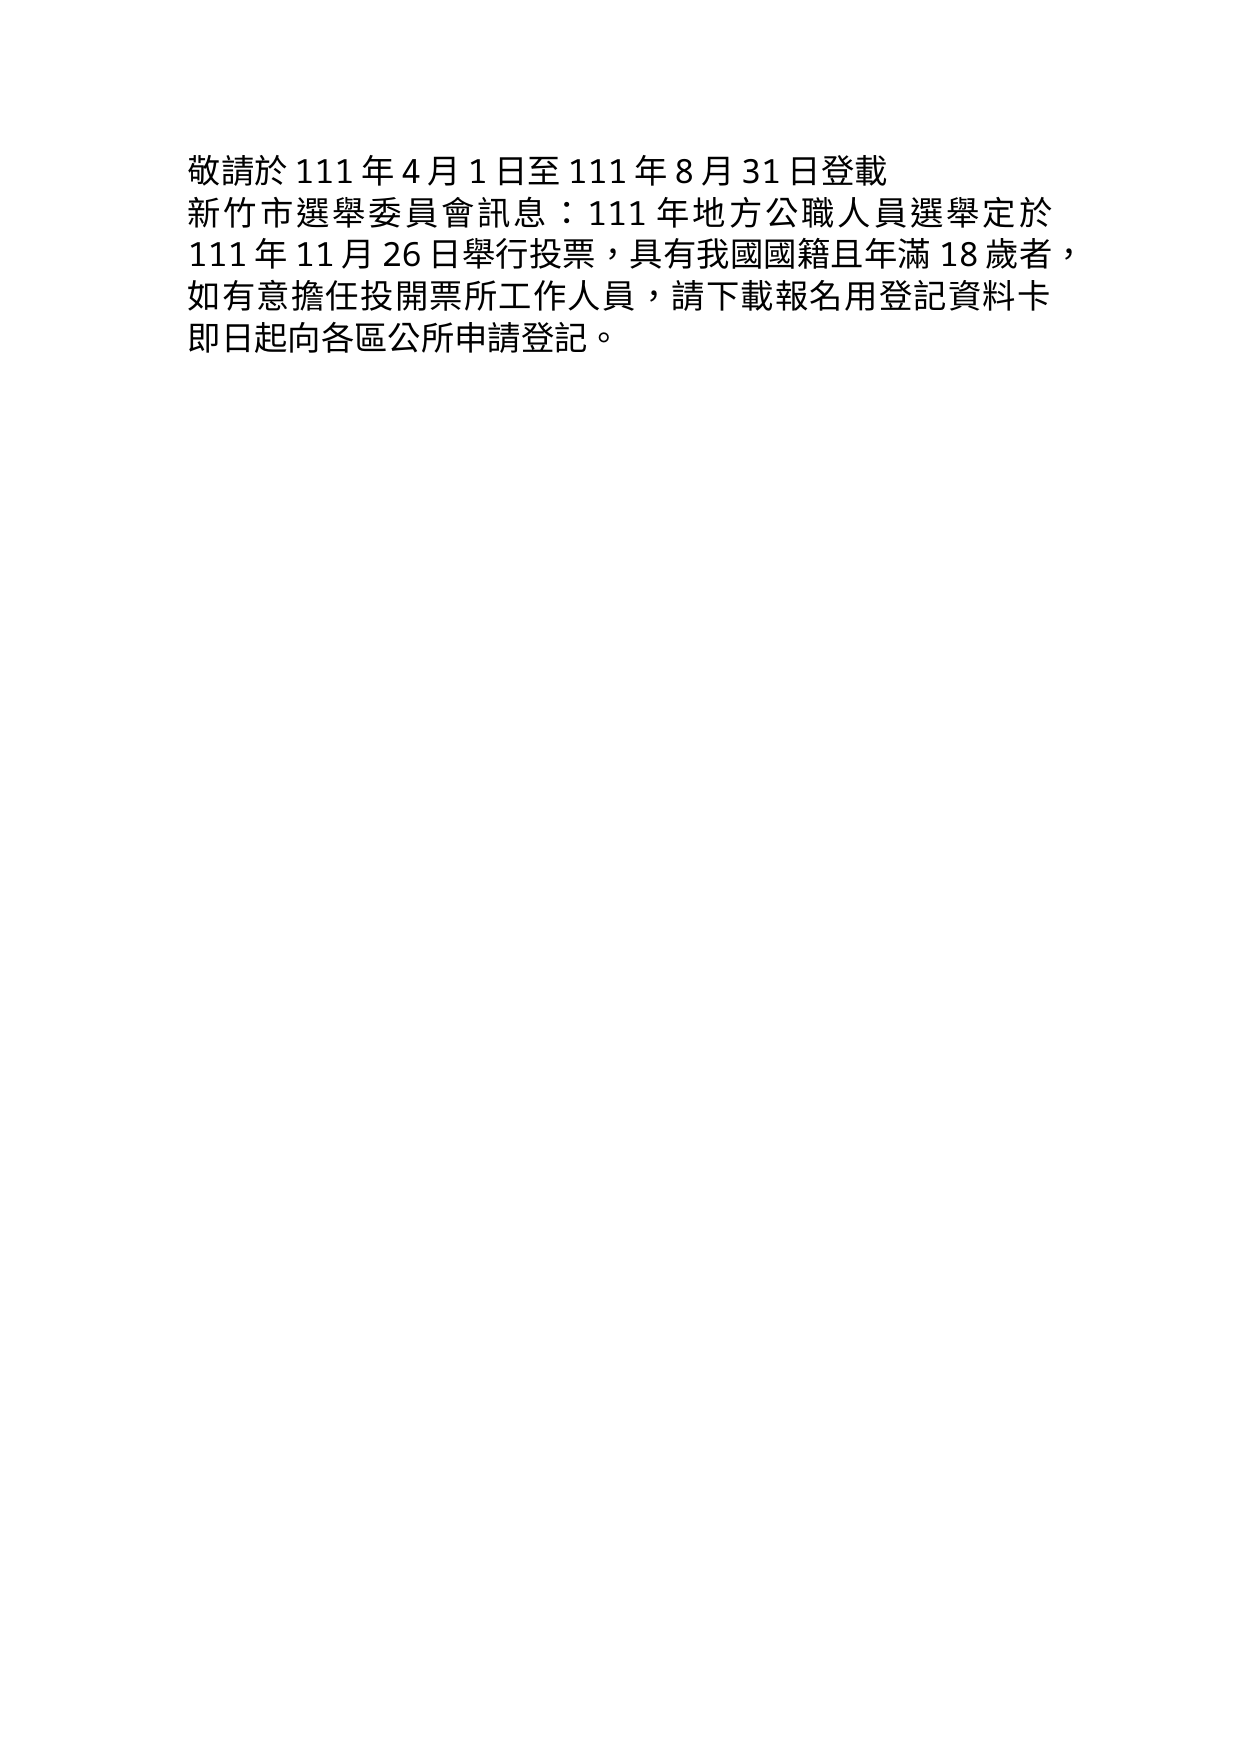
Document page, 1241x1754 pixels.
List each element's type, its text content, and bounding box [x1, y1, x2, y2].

text 敬請於111年4月1日至111年8月31日登載 [187, 150, 1053, 192]
text 新竹市選舉委員會訊息：111年地方公職人員選舉定於111年11月26日舉行投票，具有我國國籍且年滿18歲者，如有意擔任投開票所工作人員，請下載報名用登記資料卡，即日起向各區公所申請登記。 [187, 192, 1053, 358]
